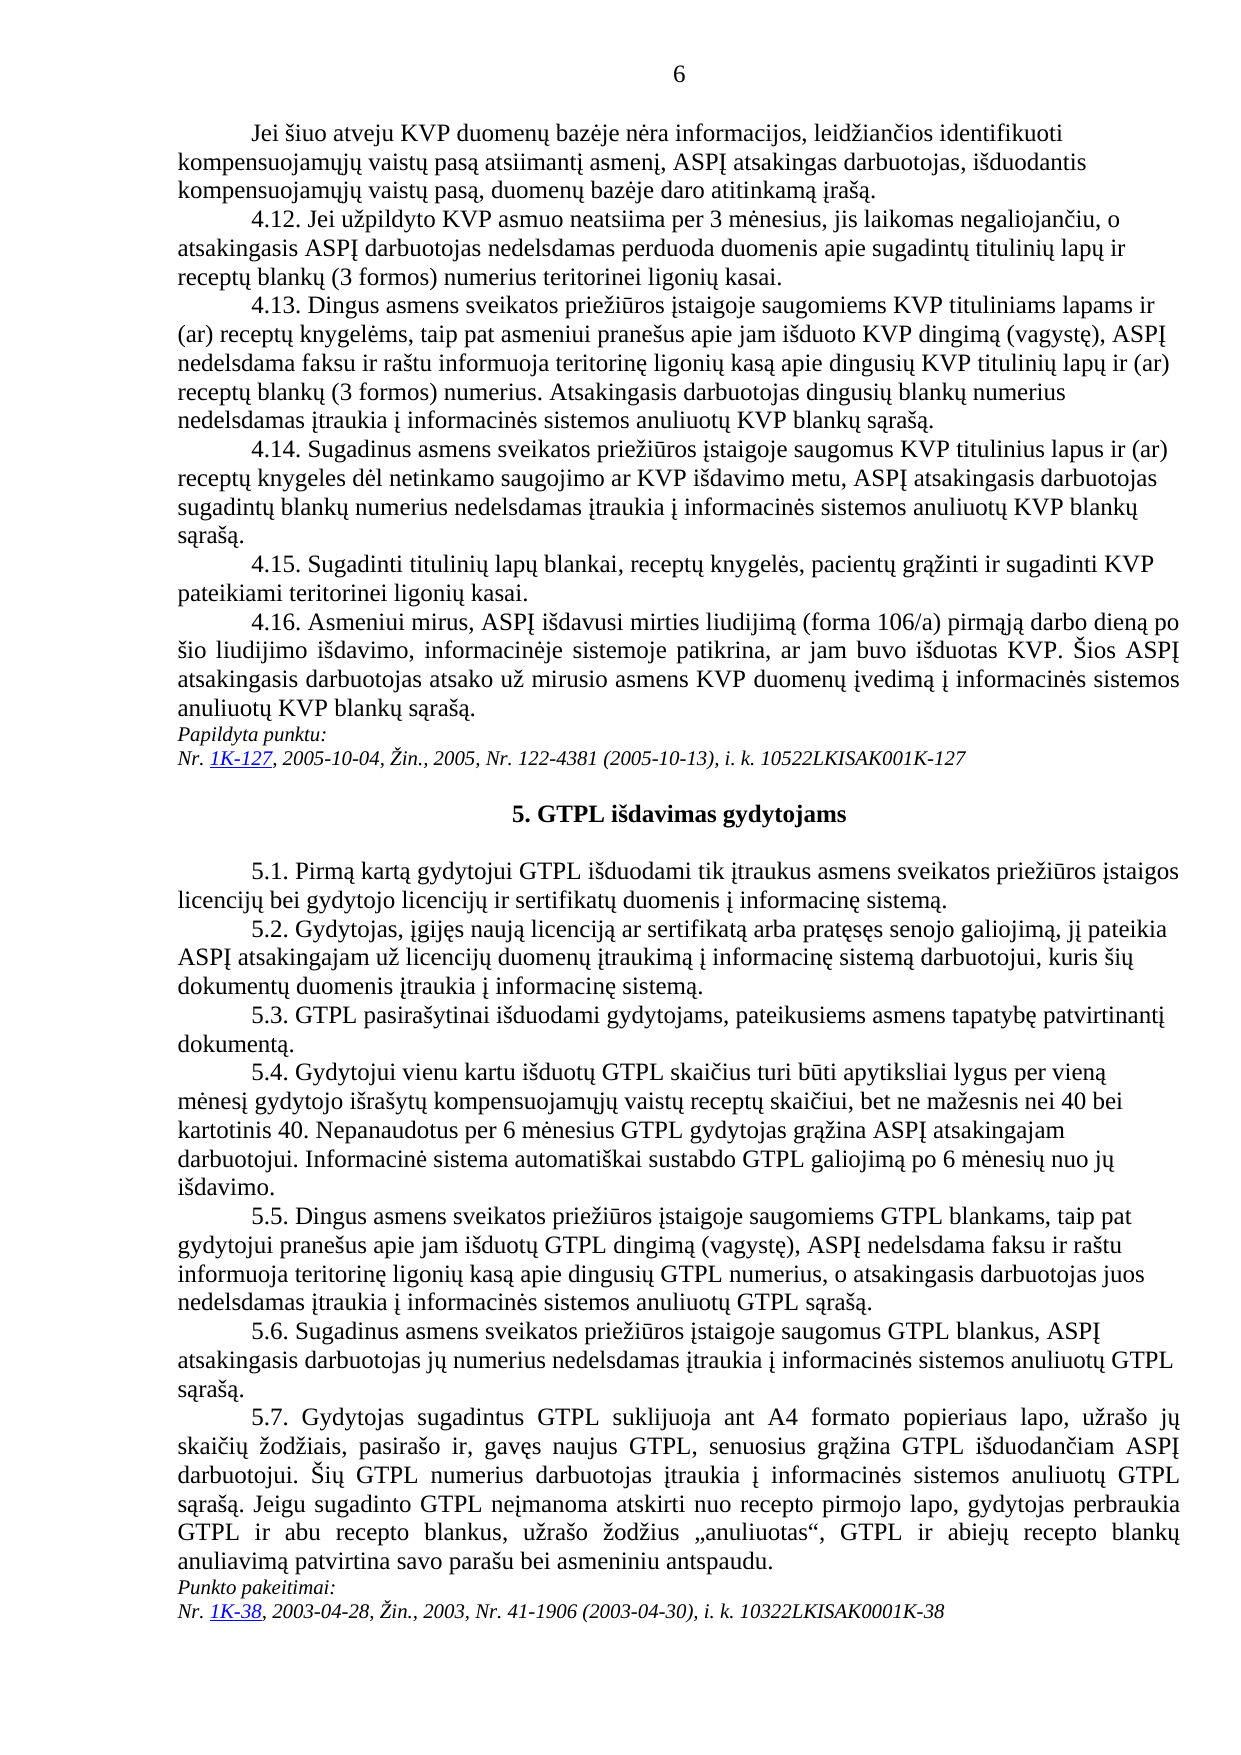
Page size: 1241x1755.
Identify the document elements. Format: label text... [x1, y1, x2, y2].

text Punkto pakeitimai: [177, 1575, 1181, 1599]
text 5.2. Gydytojas, įgijęs naują licenciją ar sertifikatą arba pratęsęs senojo galiojimą, jį pateikia ASPĮ atsakingajam už licencijų duomenų įtraukimą į informacinę sistemą darbuotojui, kuris šių dokumentų duomenis įtraukia į informacinę sistemą. [177, 914, 1181, 1000]
text Nr. 1K-127, 2005-10-04, Žin., 2005, Nr. 122-4381 (2005-10-13), i. k. 10522LKISAK001K-127 [177, 746, 1181, 770]
text 5. GTPL išdavimas gydytojams [177, 799, 1181, 827]
text 4.16. Asmeniui mirus, ASPĮ išdavusi mirties liudijimą (forma 106/a) pirmąją darbo dieną po šio liudijimo išdavimo, informacinėje sistemoje patikrina, ar jam buvo išduotas KVP. Šios ASPĮ atsakingasis darbuotojas atsako už mirusio asmens KVP duomenų įvedimą į informacinės sistemos anuliuotų KVP blankų sąrašą. [177, 607, 1181, 722]
text 4.15. Sugadinti titulinių lapų blankai, receptų knygelės, pacientų grąžinti ir sugadinti KVP pateikiami teritorinei ligonių kasai. [177, 549, 1181, 607]
text 5.6. Sugadinus asmens sveikatos priežiūros įstaigoje saugomus GTPL blankus, ASPĮ atsakingasis darbuotojas jų numerius nedelsdamas įtraukia į informacinės sistemos anuliuotų GTPL sąrašą. [177, 1316, 1181, 1402]
text Papildyta punktu: [177, 722, 1181, 746]
text 5.3. GTPL pasirašytinai išduodami gydytojams, pateikusiems asmens tapatybę patvirtinantį dokumentą. [177, 1000, 1181, 1057]
text 5.4. Gydytojui vienu kartu išduotų GTPL skaičius turi būti apytiksliai lygus per vieną mėnesį gydytojo išrašytų kompensuojamųjų vaistų receptų skaičiui, bet ne mažesnis nei 40 bei kartotinis 40. Nepanaudotus per 6 mėnesius GTPL gydytojas grąžina ASPĮ atsakingajam darbuotojui. Informacinė sistema automatiškai sustabdo GTPL galiojimą po 6 mėnesių nuo jų išdavimo. [177, 1057, 1181, 1201]
text Nr. 1K-38, 2003-04-28, Žin., 2003, Nr. 41-1906 (2003-04-30), i. k. 10322LKISAK0001K-38 [177, 1599, 1181, 1623]
text 4.14. Sugadinus asmens sveikatos priežiūros įstaigoje saugomus KVP titulinius lapus ir (ar) receptų knygeles dėl netinkamo saugojimo ar KVP išdavimo metu, ASPĮ atsakingasis darbuotojas sugadintų blankų numerius nedelsdamas įtraukia į informacinės sistemos anuliuotų KVP blankų sąrašą. [177, 434, 1181, 549]
text 4.13. Dingus asmens sveikatos priežiūros įstaigoje saugomiems KVP tituliniams lapams ir (ar) receptų knygelėms, taip pat asmeniui pranešus apie jam išduoto KVP dingimą (vagystę), ASPĮ nedelsdama faksu ir raštu informuoja teritorinę ligonių kasą apie dingusių KVP titulinių lapų ir (ar) receptų blankų (3 formos) numerius. Atsakingasis darbuotojas dingusių blankų numerius nedelsdamas įtraukia į informacinės sistemos anuliuotų KVP blankų sąrašą. [177, 291, 1181, 434]
text 5.5. Dingus asmens sveikatos priežiūros įstaigoje saugomiems GTPL blankams, taip pat gydytojui pranešus apie jam išduotų GTPL dingimą (vagystę), ASPĮ nedelsdama faksu ir raštu informuoja teritorinę ligonių kasą apie dingusių GTPL numerius, o atsakingasis darbuotojas juos nedelsdamas įtraukia į informacinės sistemos anuliuotų GTPL sąrašą. [177, 1201, 1181, 1316]
text Jei šiuo atveju KVP duomenų bazėje nėra informacijos, leidžiančios identifikuoti kompensuojamųjų vaistų pasą atsiimantį asmenį, ASPĮ atsakingas darbuotojas, išduodantis kompensuojamųjų vaistų pasą, duomenų bazėje daro atitinkamą įrašą. [177, 118, 1181, 204]
text 5.1. Pirmą kartą gydytojui GTPL išduodami tik įtraukus asmens sveikatos priežiūros įstaigos licencijų bei gydytojo licencijų ir sertifikatų duomenis į informacinę sistemą. [177, 856, 1181, 914]
text 4.12. Jei užpildyto KVP asmuo neatsiima per 3 mėnesius, jis laikomas negaliojančiu, o atsakingasis ASPĮ darbuotojas nedelsdamas perduoda duomenis apie sugadintų titulinių lapų ir receptų blankų (3 formos) numerius teritorinei ligonių kasai. [177, 204, 1181, 291]
text 5.7. Gydytojas sugadintus GTPL suklijuoja ant A4 formato popieriaus lapo, užrašo jų skaičių žodžiais, pasirašo ir, gavęs naujus GTPL, senuosius grąžina GTPL išduodančiam ASPĮ darbuotojui. Šių GTPL numerius darbuotojas įtraukia į informacinės sistemos anuliuotų GTPL sąrašą. Jeigu sugadinto GTPL neįmanoma atskirti nuo recepto pirmojo lapo, gydytojas perbraukia GTPL ir abu recepto blankus, užrašo žodžius „anuliuotas“, GTPL ir abiejų recepto blankų anuliavimą patvirtina savo parašu bei asmeniniu antspaudu. [177, 1402, 1181, 1575]
